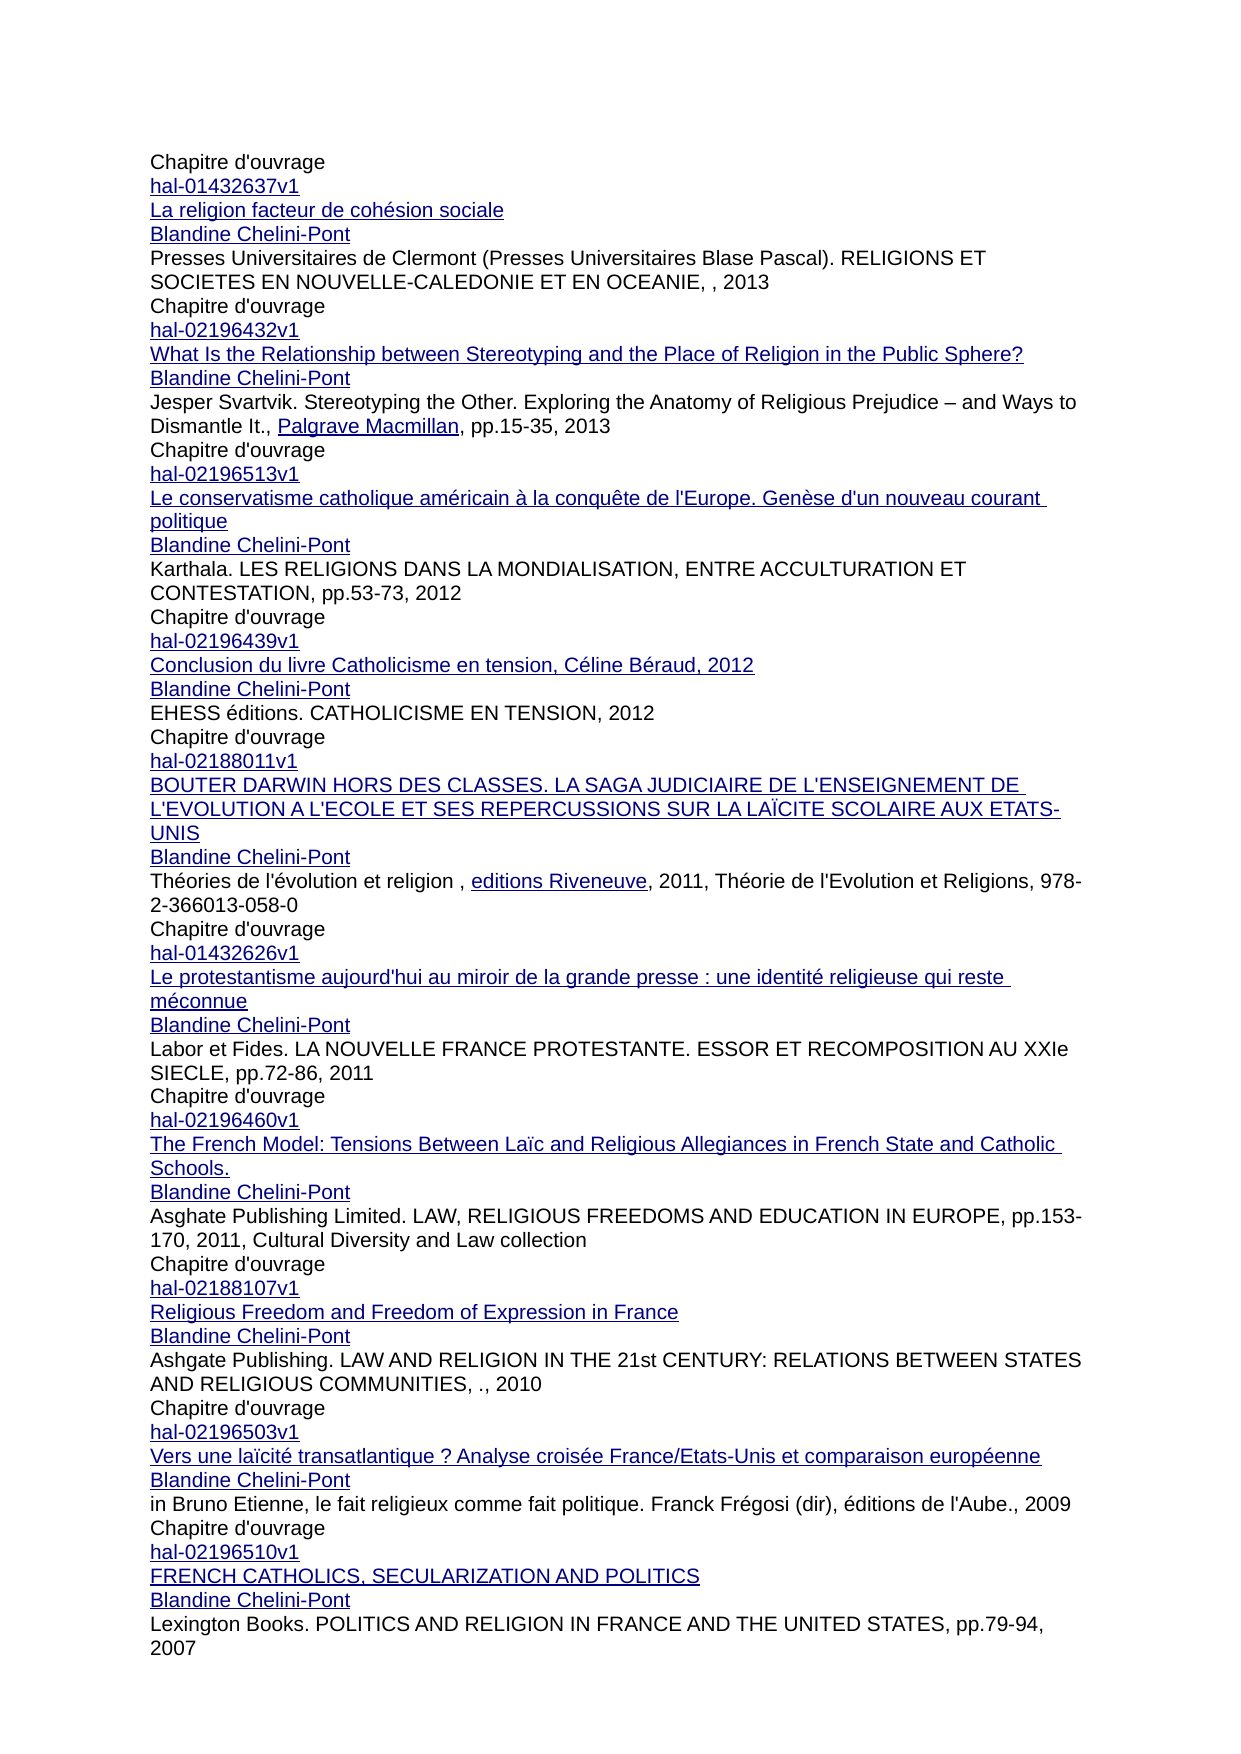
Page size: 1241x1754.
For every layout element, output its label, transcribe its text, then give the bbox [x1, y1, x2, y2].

table_cell Le conservatisme catholique américain à la conquête de l'Europe. Genèse d'un nouveau courant politique Blandine Chelini-Pont Karthala. LES RELIGIONS DANS LA MONDIALISATION, ENTRE ACCULTURATION ET CONTESTATION, pp.53-73, 2012 Chapitre d'ouvrage hal-02196439v1 [150, 485, 1090, 653]
table_cell Vers une laïcité transatlantique ? Analyse croisée France/Etats-Unis et comparaison européenne Blandine Chelini-Pont in Bruno Etienne, le fait religieux comme fait politique. Franck Frégosi (dir), éditions de l'Aube., 2009 Chapitre d'ouvrage hal-02196510v1 [150, 1444, 1090, 1563]
table_cell What Is the Relationship between Stereotyping and the Place of Religion in the Public Sphere? Blandine Chelini-Pont Jesper Svartvik. Stereotyping the Other. Exploring the Anatomy of Religious Prejudice – and Ways to Dismantle It., Palgrave Macmillan, pp.15-35, 2013 Chapitre d'ouvrage hal-02196513v1 [150, 342, 1090, 485]
table_cell Conclusion du livre Catholicisme en tension, Céline Béraud, 2012 Blandine Chelini-Pont EHESS éditions. CATHOLICISME EN TENSION, 2012 Chapitre d'ouvrage hal-02188011v1 [150, 653, 1090, 773]
table_cell The French Model: Tensions Between Laïc and Religious Allegiances in French State and Catholic Schools. Blandine Chelini-Pont Asghate Publishing Limited. LAW, RELIGIOUS FREEDOMS AND EDUCATION IN EUROPE, pp.153-170, 2011, Cultural Diversity and Law collection Chapitre d'ouvrage hal-02188107v1 [150, 1132, 1090, 1300]
table_cell Le protestantisme aujourd'hui au miroir de la grande presse : une identité religieuse qui reste méconnue Blandine Chelini-Pont Labor et Fides. LA NOUVELLE FRANCE PROTESTANTE. ESSOR ET RECOMPOSITION AU XXIe SIECLE, pp.72-86, 2011 Chapitre d'ouvrage hal-02196460v1 [150, 965, 1090, 1132]
table_cell FRENCH CATHOLICS, SECULARIZATION AND POLITICS Blandine Chelini-Pont Lexington Books. POLITICS AND RELIGION IN FRANCE AND THE UNITED STATES, pp.79-94, 2007 [150, 1564, 1090, 1659]
table_cell La religion facteur de cohésion sociale Blandine Chelini-Pont Presses Universitaires de Clermont (Presses Universitaires Blase Pascal). RELIGIONS ET SOCIETES EN NOUVELLE-CALEDONIE ET EN OCEANIE, , 2013 Chapitre d'ouvrage hal-02196432v1 [150, 198, 1090, 342]
table_cell Chapitre d'ouvrage hal-01432637v1 [150, 150, 1090, 198]
table_cell BOUTER DARWIN HORS DES CLASSES. LA SAGA JUDICIAIRE DE L'ENSEIGNEMENT DE L'EVOLUTION A L'ECOLE ET SES REPERCUSSIONS SUR LA LAÏCITE SCOLAIRE AUX ETATS-UNIS Blandine Chelini-Pont Théories de l'évolution et religion , editions Riveneuve, 2011, Théorie de l'Evolution et Religions, 978-2-366013-058-0 Chapitre d'ouvrage hal-01432626v1 [150, 773, 1090, 964]
table_cell Religious Freedom and Freedom of Expression in France Blandine Chelini-Pont Ashgate Publishing. LAW AND RELIGION IN THE 21st CENTURY: RELATIONS BETWEEN STATES AND RELIGIOUS COMMUNITIES, ., 2010 Chapitre d'ouvrage hal-02196503v1 [150, 1300, 1090, 1444]
